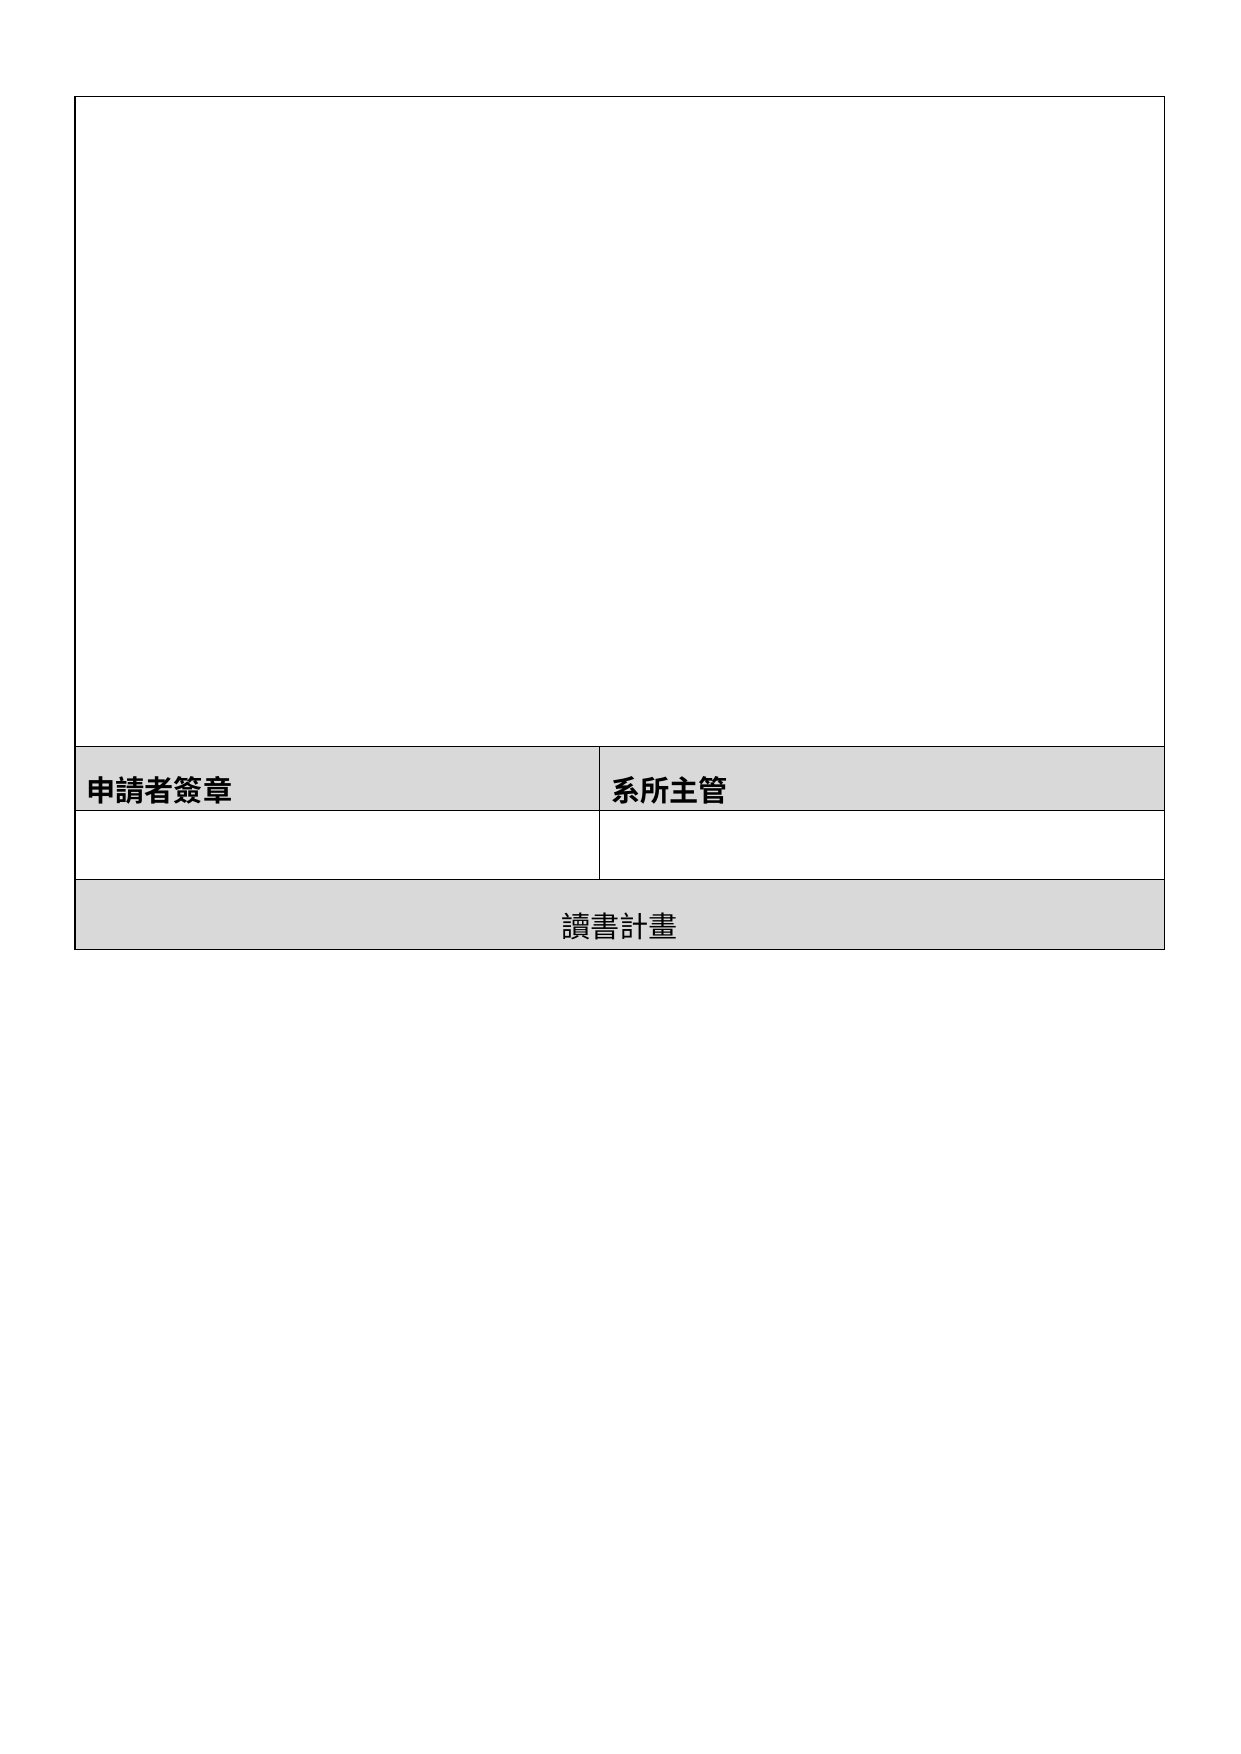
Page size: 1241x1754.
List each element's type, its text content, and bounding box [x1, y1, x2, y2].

table_cell 系所主管 [600, 747, 1164, 810]
table_cell 讀書計畫 [76, 880, 1164, 949]
table_cell [76, 811, 599, 879]
table_cell [600, 811, 1164, 879]
table_cell [76, 97, 1164, 746]
table_cell 申請者簽章 [76, 747, 599, 810]
